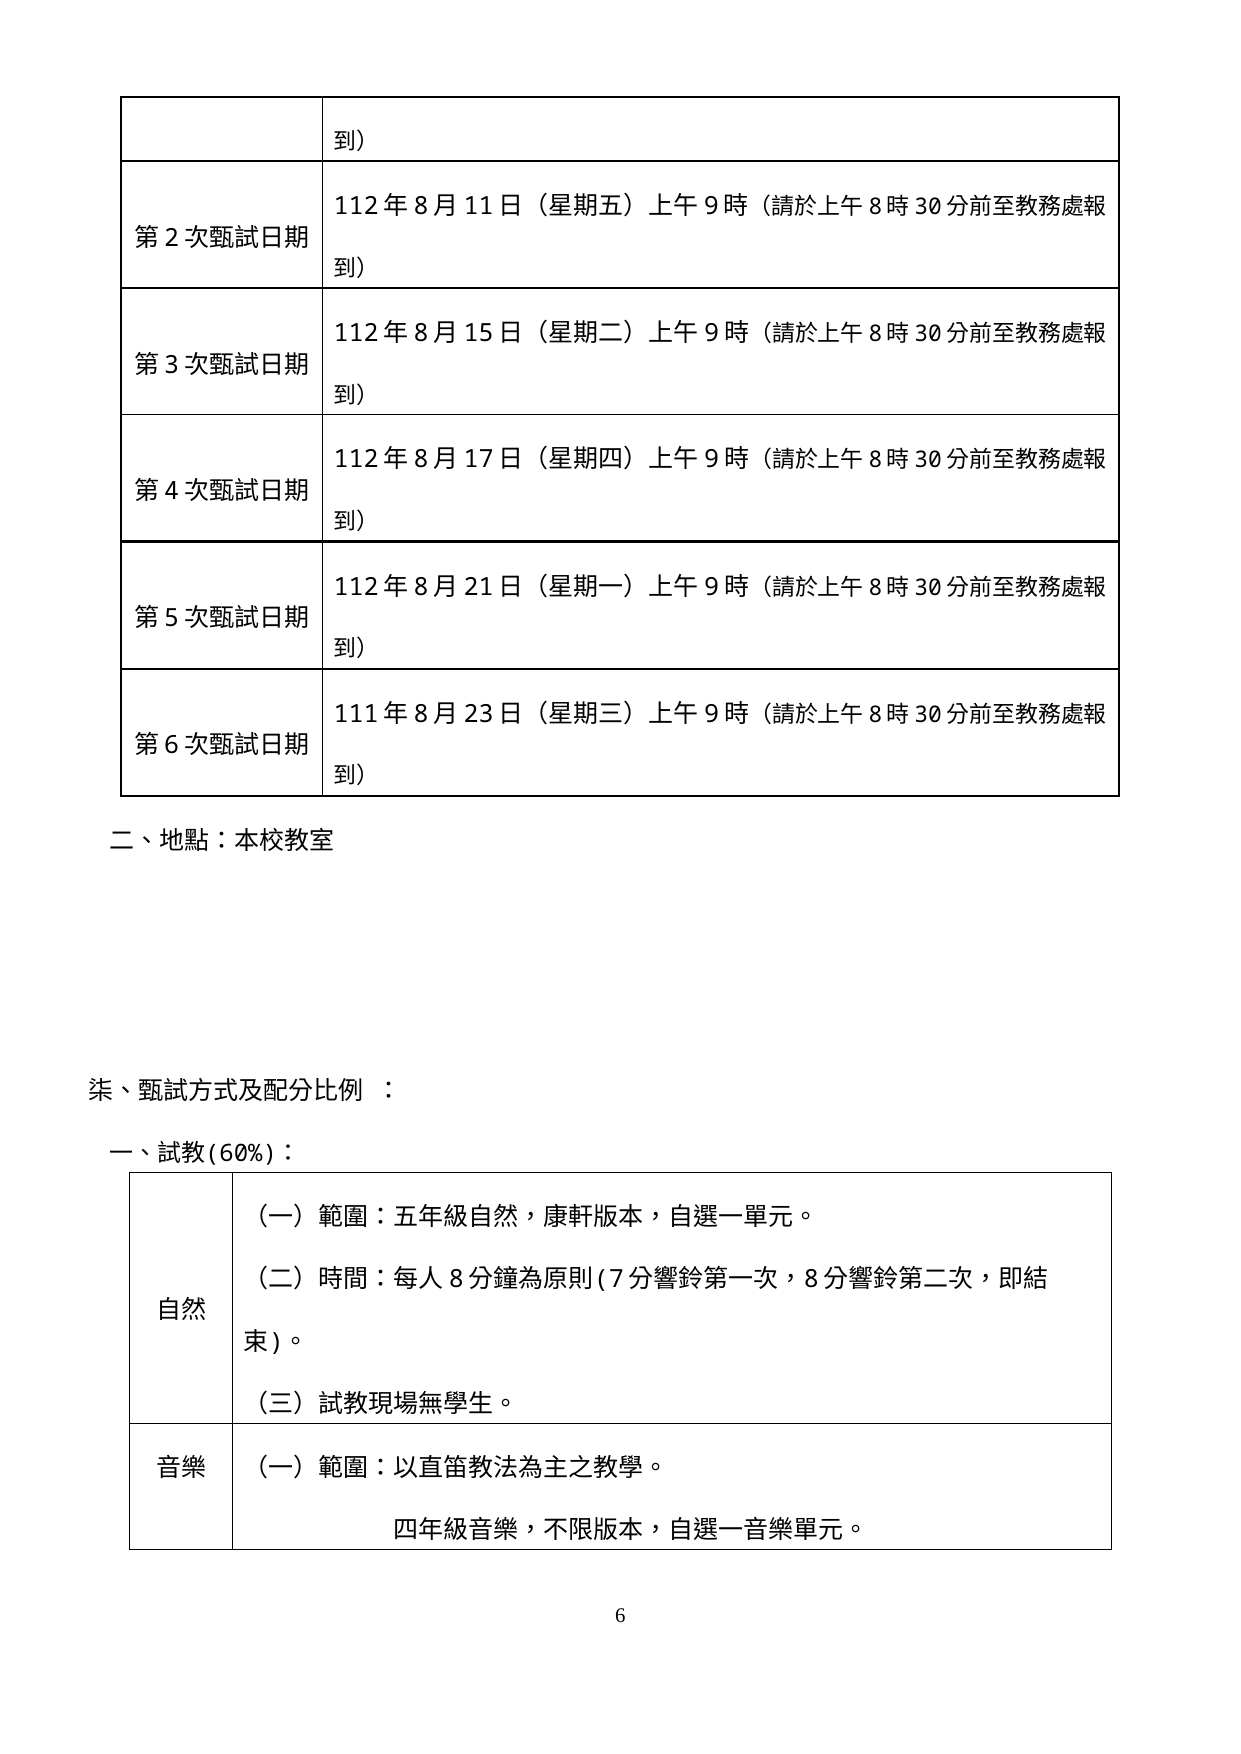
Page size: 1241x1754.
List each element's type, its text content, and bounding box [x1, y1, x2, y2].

table_header 自然 [130, 1173, 232, 1423]
table_cell 第4次甄試日期 [122, 415, 322, 540]
text 柒、甄試方式及配分比例 ： [89, 1047, 1152, 1109]
text 一、試教(60%)： [109, 1109, 1152, 1172]
table_header （一）範圍：五年級自然，康軒版本，自選一單元。 （二）時間：每人8分鐘為原則(7分響鈴第一次，8分響鈴第二次，即結束)。 （三）試教現場無學生。 [233, 1173, 1111, 1423]
table_cell 第5次甄試日期 [122, 543, 322, 667]
table_cell （一）範圍：以直笛教法為主之教學。 四年級音樂，不限版本，自選一音樂單元。 [233, 1424, 1111, 1549]
table_header 到） [323, 98, 1118, 160]
table_cell 第2次甄試日期 [122, 162, 322, 287]
table_cell 第3次甄試日期 [122, 289, 322, 414]
table_cell 112年8月21日（星期一）上午9時（請於上午8時30分前至教務處報到） [323, 543, 1118, 667]
table_cell 音樂 [130, 1424, 232, 1549]
table_cell 112年8月17日（星期四）上午9時（請於上午8時30分前至教務處報到） [323, 415, 1118, 540]
table_cell 112年8月11日（星期五）上午9時（請於上午8時30分前至教務處報到） [323, 162, 1118, 287]
table_cell 第6次甄試日期 [122, 670, 322, 794]
table_cell 111年8月23日（星期三）上午9時（請於上午8時30分前至教務處報到） [323, 670, 1118, 794]
table_header [122, 98, 322, 160]
text 二、地點：本校教室 [109, 797, 1152, 859]
table_cell 112年8月15日（星期二）上午9時（請於上午8時30分前至教務處報到） [323, 289, 1118, 414]
